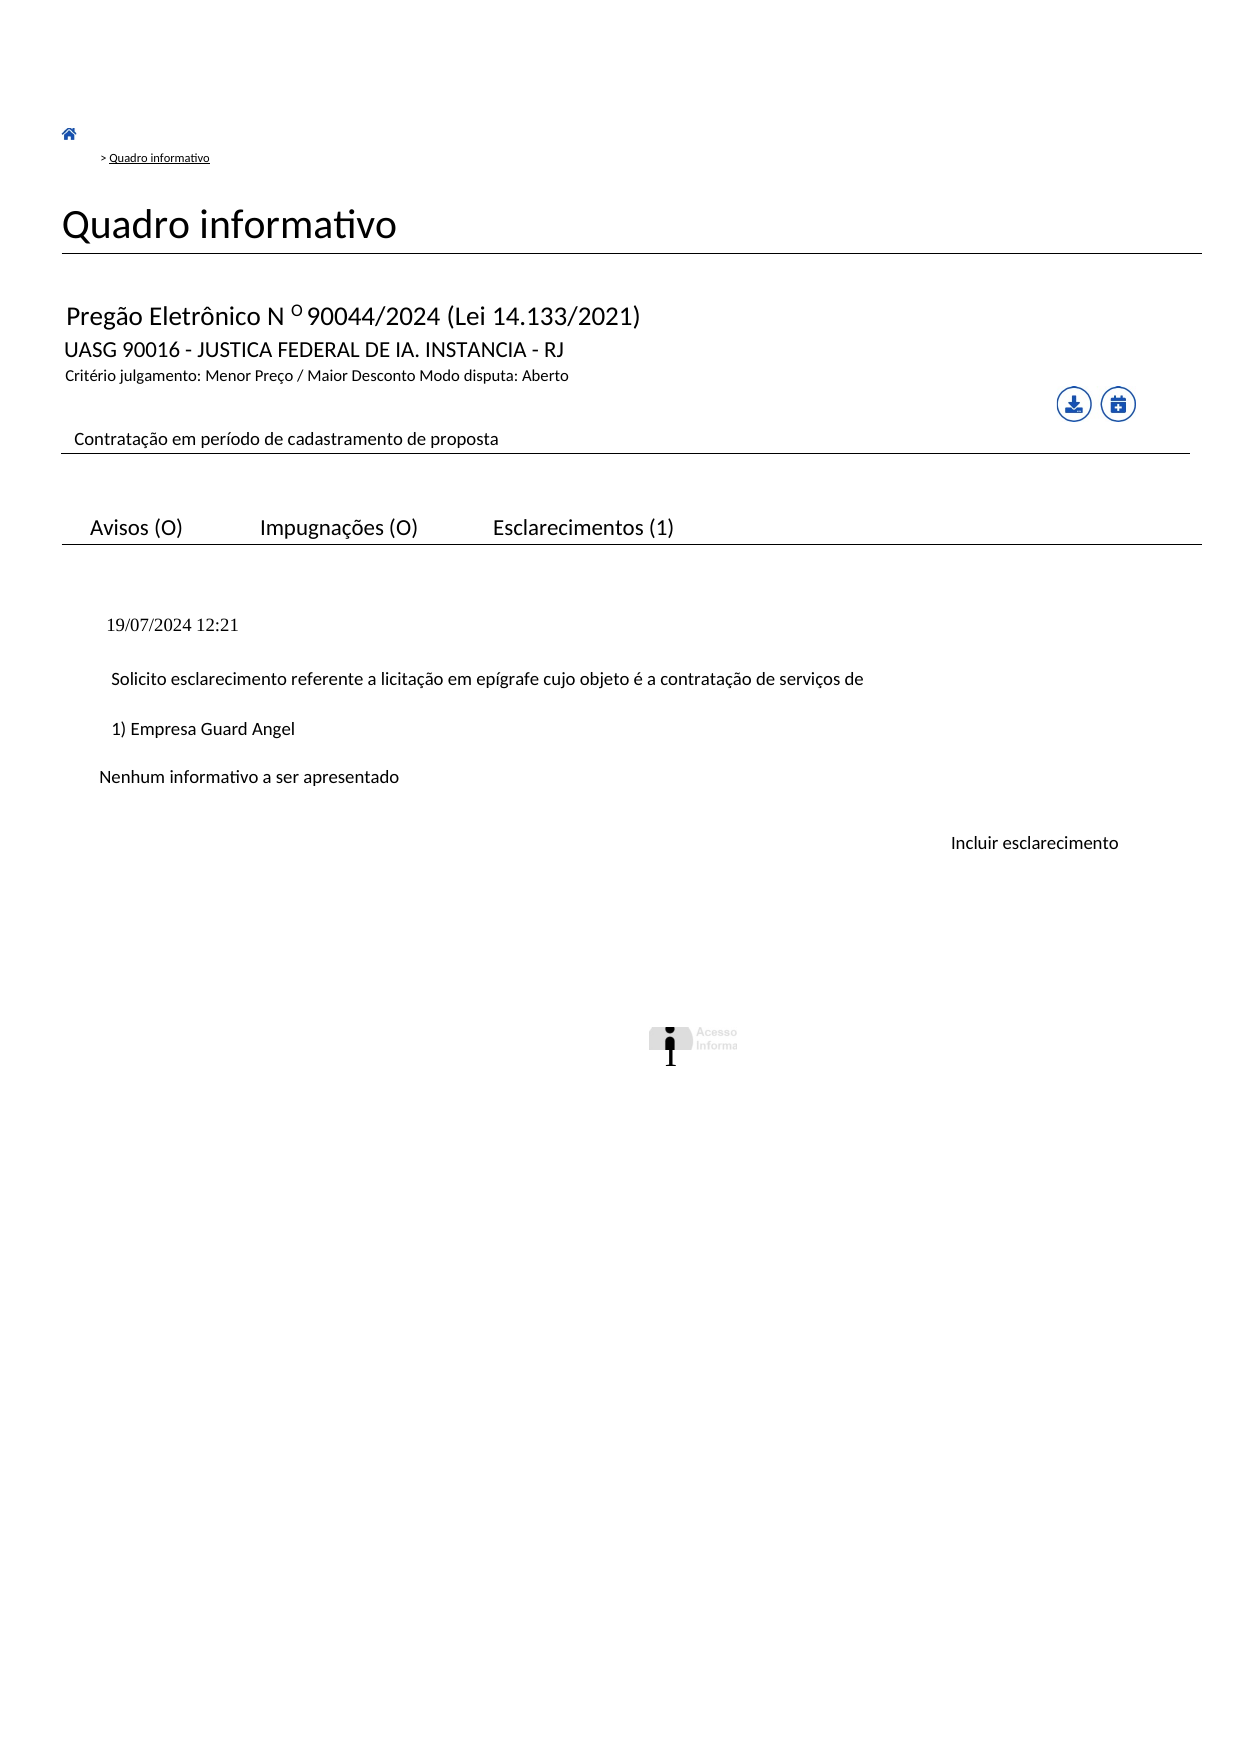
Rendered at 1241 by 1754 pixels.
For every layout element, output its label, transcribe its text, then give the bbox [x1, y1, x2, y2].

text Contratação em período de cadastramento de proposta [74, 427, 1119, 450]
text 19/07/2024 12:21 [106, 614, 1119, 636]
text UASG 90016 - JUSTICA FEDERAL DE IA. INSTANCIA - RJ [64, 335, 1119, 363]
text Solicito esclarecimento referente a licitação em epígrafe cujo objeto é a contratação de serviços de [111, 667, 1119, 690]
text Pregão Eletrônico N O 90044/2024 (Lei 14.133/2021) [66, 299, 1119, 332]
text Nenhum informativo a ser apresentado [99, 765, 1119, 788]
text Critério julgamento: Menor Preço / Maior Desconto Modo disputa: Aberto [65, 365, 1119, 385]
text > Quadro informativo [100, 150, 1119, 165]
text Avisos (O) Impugnações (O) Esclarecimentos (1) [62, 513, 1119, 542]
subtitle Quadro informativo [62, 198, 1119, 249]
text 1) Empresa Guard Angel [111, 717, 1119, 739]
text Incluir esclarecimento [62, 831, 1119, 854]
